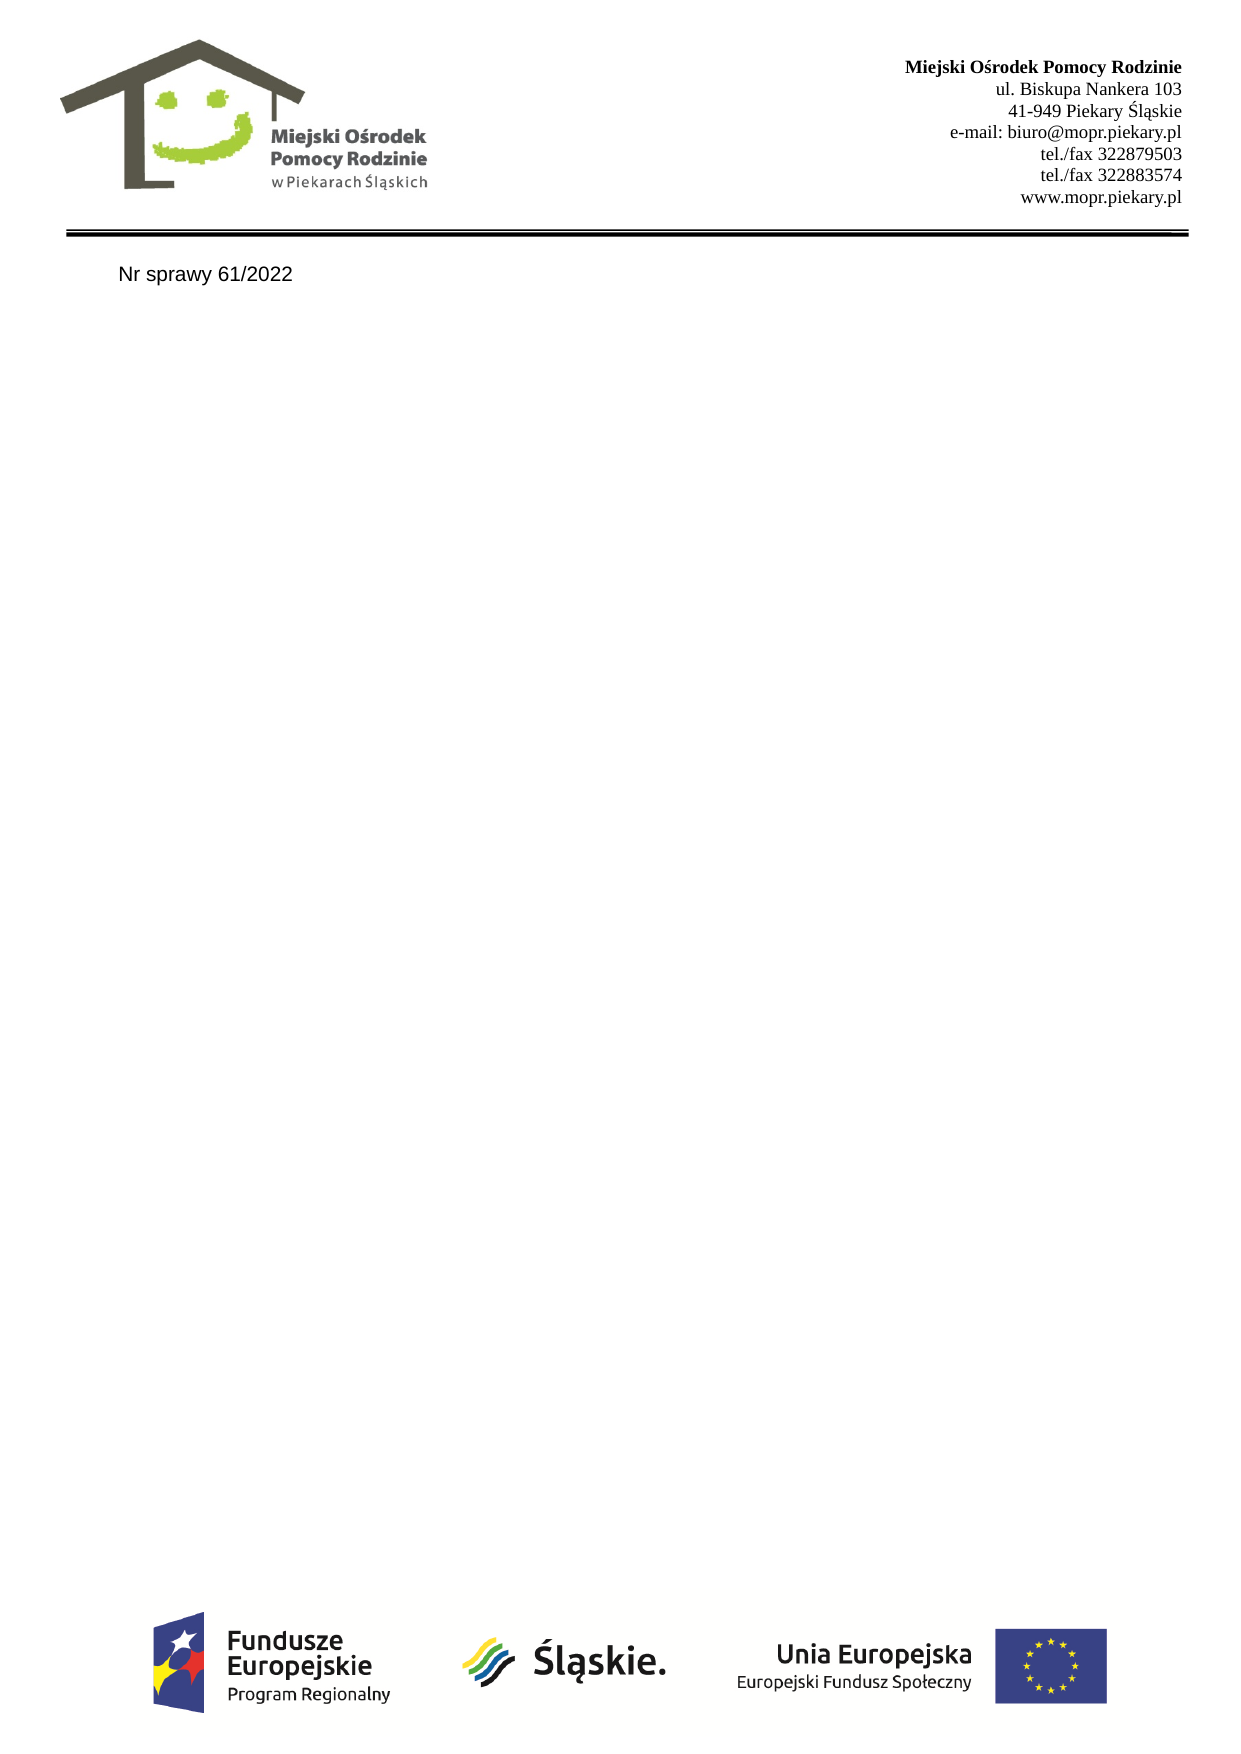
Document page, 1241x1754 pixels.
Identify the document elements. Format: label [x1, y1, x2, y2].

picture [60, 3, 447, 217]
picture [129, 1588, 1130, 1737]
